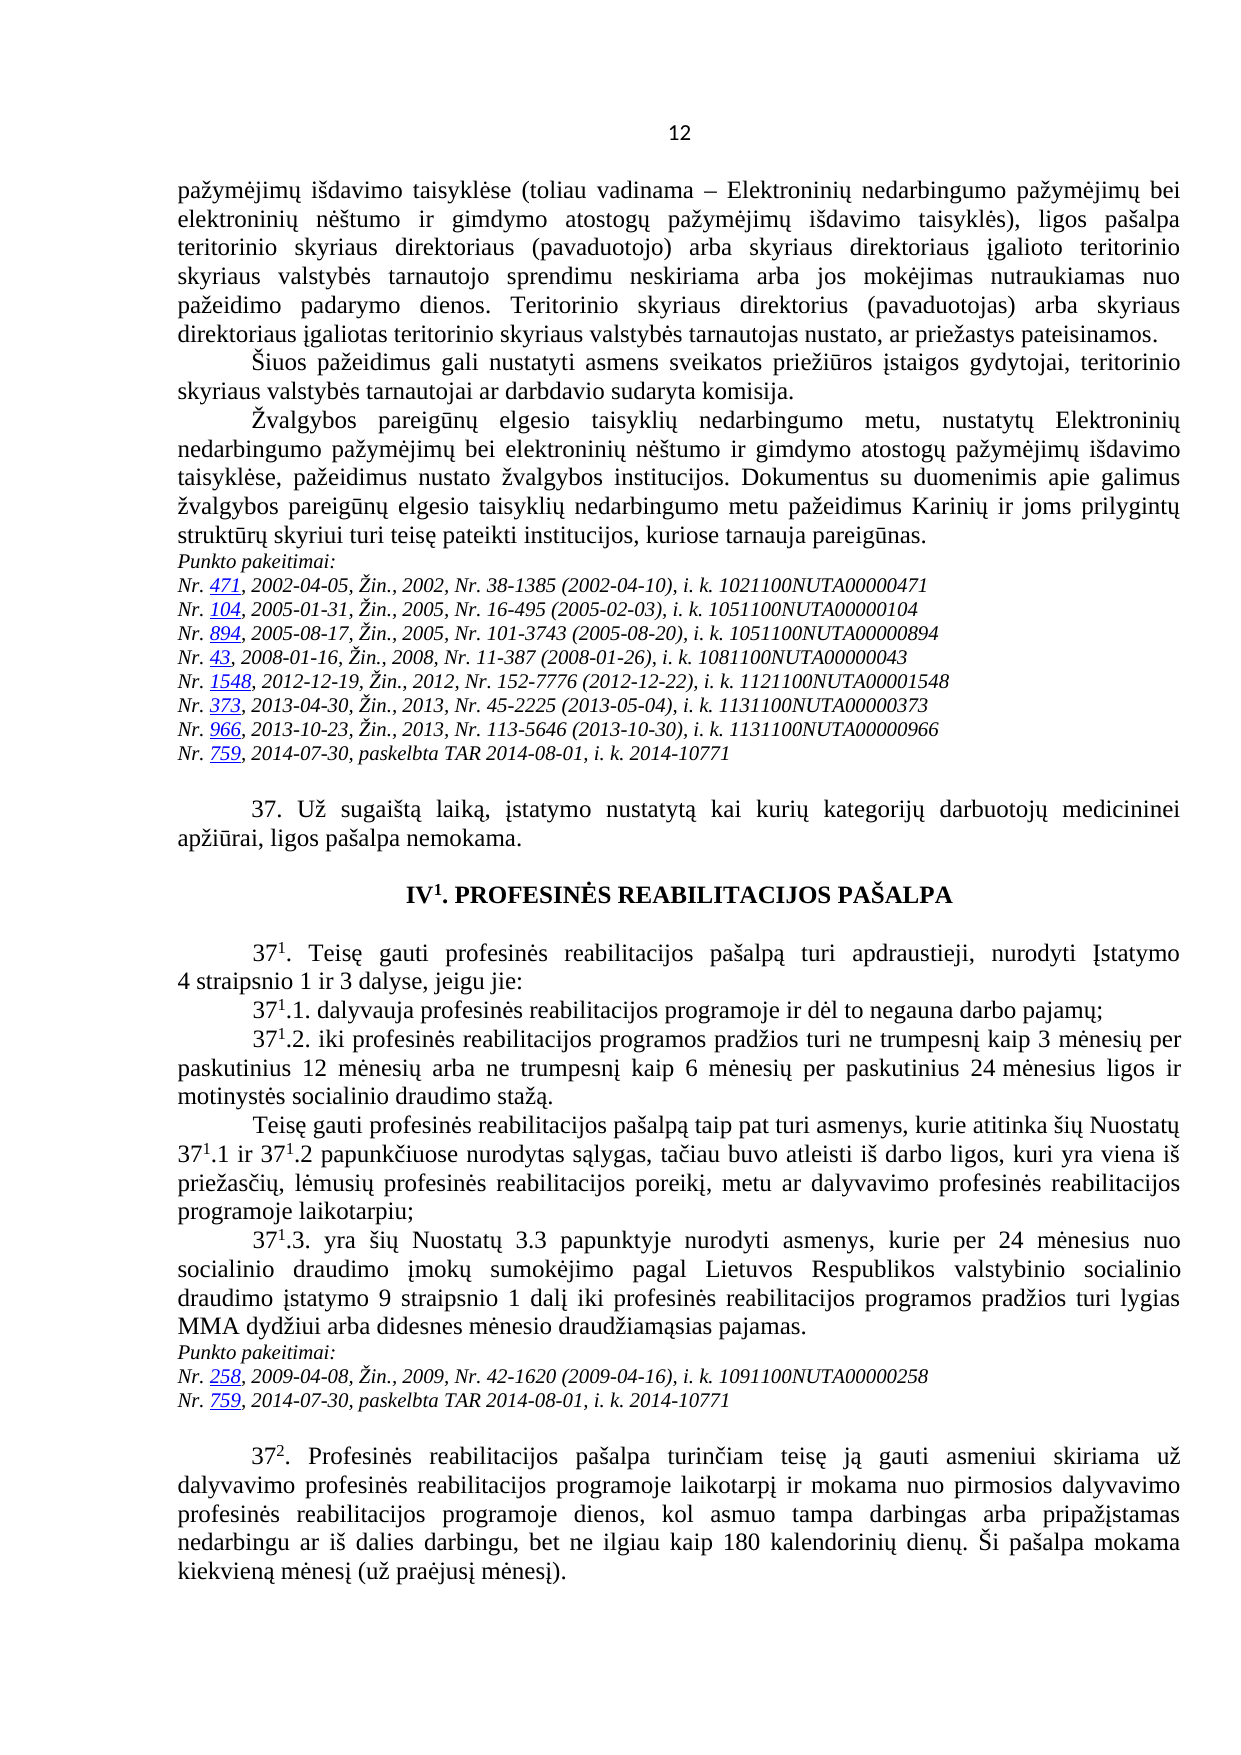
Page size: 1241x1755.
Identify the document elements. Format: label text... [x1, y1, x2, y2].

text pažymėjimų išdavimo taisyklėse (toliau vadinama – Elektroninių nedarbingumo pažymėjimų bei elektroninių nėštumo ir gimdymo atostogų pažymėjimų išdavimo taisyklės), ligos pašalpa teritorinio skyriaus direktoriaus (pavaduotojo) arba skyriaus direktoriaus įgalioto teritorinio skyriaus valstybės tarnautojo sprendimu neskiriama arba jos mokėjimas nutraukiamas nuo pažeidimo padarymo dienos. Teritorinio skyriaus direktorius (pavaduotojas) arba skyriaus direktoriaus įgaliotas teritorinio skyriaus valstybės tarnautojas nustato, ar priežastys pateisinamos. [177, 175, 1181, 347]
text Nr. 966, 2013-10-23, Žin., 2013, Nr. 113-5646 (2013-10-30), i. k. 1131100NUTA00000966 [177, 717, 1181, 741]
text Nr. 1548, 2012-12-19, Žin., 2012, Nr. 152-7776 (2012-12-22), i. k. 1121100NUTA00001548 [177, 669, 1181, 693]
text Nr. 258, 2009-04-08, Žin., 2009, Nr. 42-1620 (2009-04-16), i. k. 1091100NUTA00000258 [177, 1364, 1181, 1388]
text 37. Už sugaištą laiką, įstatymo nustatytą kai kurių kategorijų darbuotojų medicininei apžiūrai, ligos pašalpa nemokama. [177, 794, 1181, 851]
text Šiuos pažeidimus gali nustatyti asmens sveikatos priežiūros įstaigos gydytojai, teritorinio skyriaus valstybės tarnautojai ar darbdavio sudaryta komisija. [177, 347, 1181, 405]
text 372. Profesinės reabilitacijos pašalpa turinčiam teisę ją gauti asmeniui skiriama už dalyvavimo profesinės reabilitacijos programoje laikotarpį ir mokama nuo pirmosios dalyvavimo profesinės reabilitacijos programoje dienos, kol asmuo tampa darbingas arba pripažįstamas nedarbingu ar iš dalies darbingu, bet ne ilgiau kaip 180 kalendorinių dienų. Ši pašalpa mokama kiekvieną mėnesį (už praėjusį mėnesį). [177, 1441, 1181, 1585]
text IV1. PROFESINĖS REABILITACIJOS PAŠALPA [177, 880, 1181, 909]
text Nr. 894, 2005-08-17, Žin., 2005, Nr. 101-3743 (2005-08-20), i. k. 1051100NUTA00000894 [177, 621, 1181, 645]
text Nr. 43, 2008-01-16, Žin., 2008, Nr. 11-387 (2008-01-26), i. k. 1081100NUTA00000043 [177, 645, 1181, 669]
text Teisę gauti profesinės reabilitacijos pašalpą taip pat turi asmenys, kurie atitinka šių Nuostatų 371.1 ir 371.2 papunkčiuose nurodytas sąlygas, tačiau buvo atleisti iš darbo ligos, kuri yra viena iš priežasčių, lėmusių profesinės reabilitacijos poreikį, metu ar dalyvavimo profesinės reabilitacijos programoje laikotarpiu; [177, 1110, 1181, 1225]
text Nr. 471, 2002-04-05, Žin., 2002, Nr. 38-1385 (2002-04-10), i. k. 1021100NUTA00000471 [177, 573, 1181, 597]
text Punkto pakeitimai: [177, 1340, 1181, 1364]
text 371.2. iki profesinės reabilitacijos programos pradžios turi ne trumpesnį kaip 3 mėnesių per paskutinius 12 mėnesių arba ne trumpesnį kaip 6 mėnesių per paskutinius 24 mėnesius ligos ir motinystės socialinio draudimo stažą. [177, 1024, 1181, 1110]
text Nr. 104, 2005-01-31, Žin., 2005, Nr. 16-495 (2005-02-03), i. k. 1051100NUTA00000104 [177, 597, 1181, 621]
text 371. Teisę gauti profesinės reabilitacijos pašalpą turi apdraustieji, nurodyti Įstatymo 4 straipsnio 1 ir 3 dalyse, jeigu jie: [177, 938, 1181, 995]
text 371.1. dalyvauja profesinės reabilitacijos programoje ir dėl to negauna darbo pajamų; [177, 995, 1181, 1024]
text Punkto pakeitimai: [177, 549, 1181, 573]
text Nr. 759, 2014-07-30, paskelbta TAR 2014-08-01, i. k. 2014-10771 [177, 741, 1181, 765]
text Žvalgybos pareigūnų elgesio taisyklių nedarbingumo metu, nustatytų Elektroninių nedarbingumo pažymėjimų bei elektroninių nėštumo ir gimdymo atostogų pažymėjimų išdavimo taisyklėse, pažeidimus nustato žvalgybos institucijos. Dokumentus su duomenimis apie galimus žvalgybos pareigūnų elgesio taisyklių nedarbingumo metu pažeidimus Karinių ir joms prilygintų struktūrų skyriui turi teisę pateikti institucijos, kuriose tarnauja pareigūnas. [177, 405, 1181, 549]
text Nr. 373, 2013-04-30, Žin., 2013, Nr. 45-2225 (2013-05-04), i. k. 1131100NUTA00000373 [177, 693, 1181, 717]
text 371.3. yra šių Nuostatų 3.3 papunktyje nurodyti asmenys, kurie per 24 mėnesius nuo socialinio draudimo įmokų sumokėjimo pagal Lietuvos Respublikos valstybinio socialinio draudimo įstatymo 9 straipsnio 1 dalį iki profesinės reabilitacijos programos pradžios turi lygias MMA dydžiui arba didesnes mėnesio draudžiamąsias pajamas. [177, 1225, 1181, 1340]
text Nr. 759, 2014-07-30, paskelbta TAR 2014-08-01, i. k. 2014-10771 [177, 1388, 1181, 1412]
